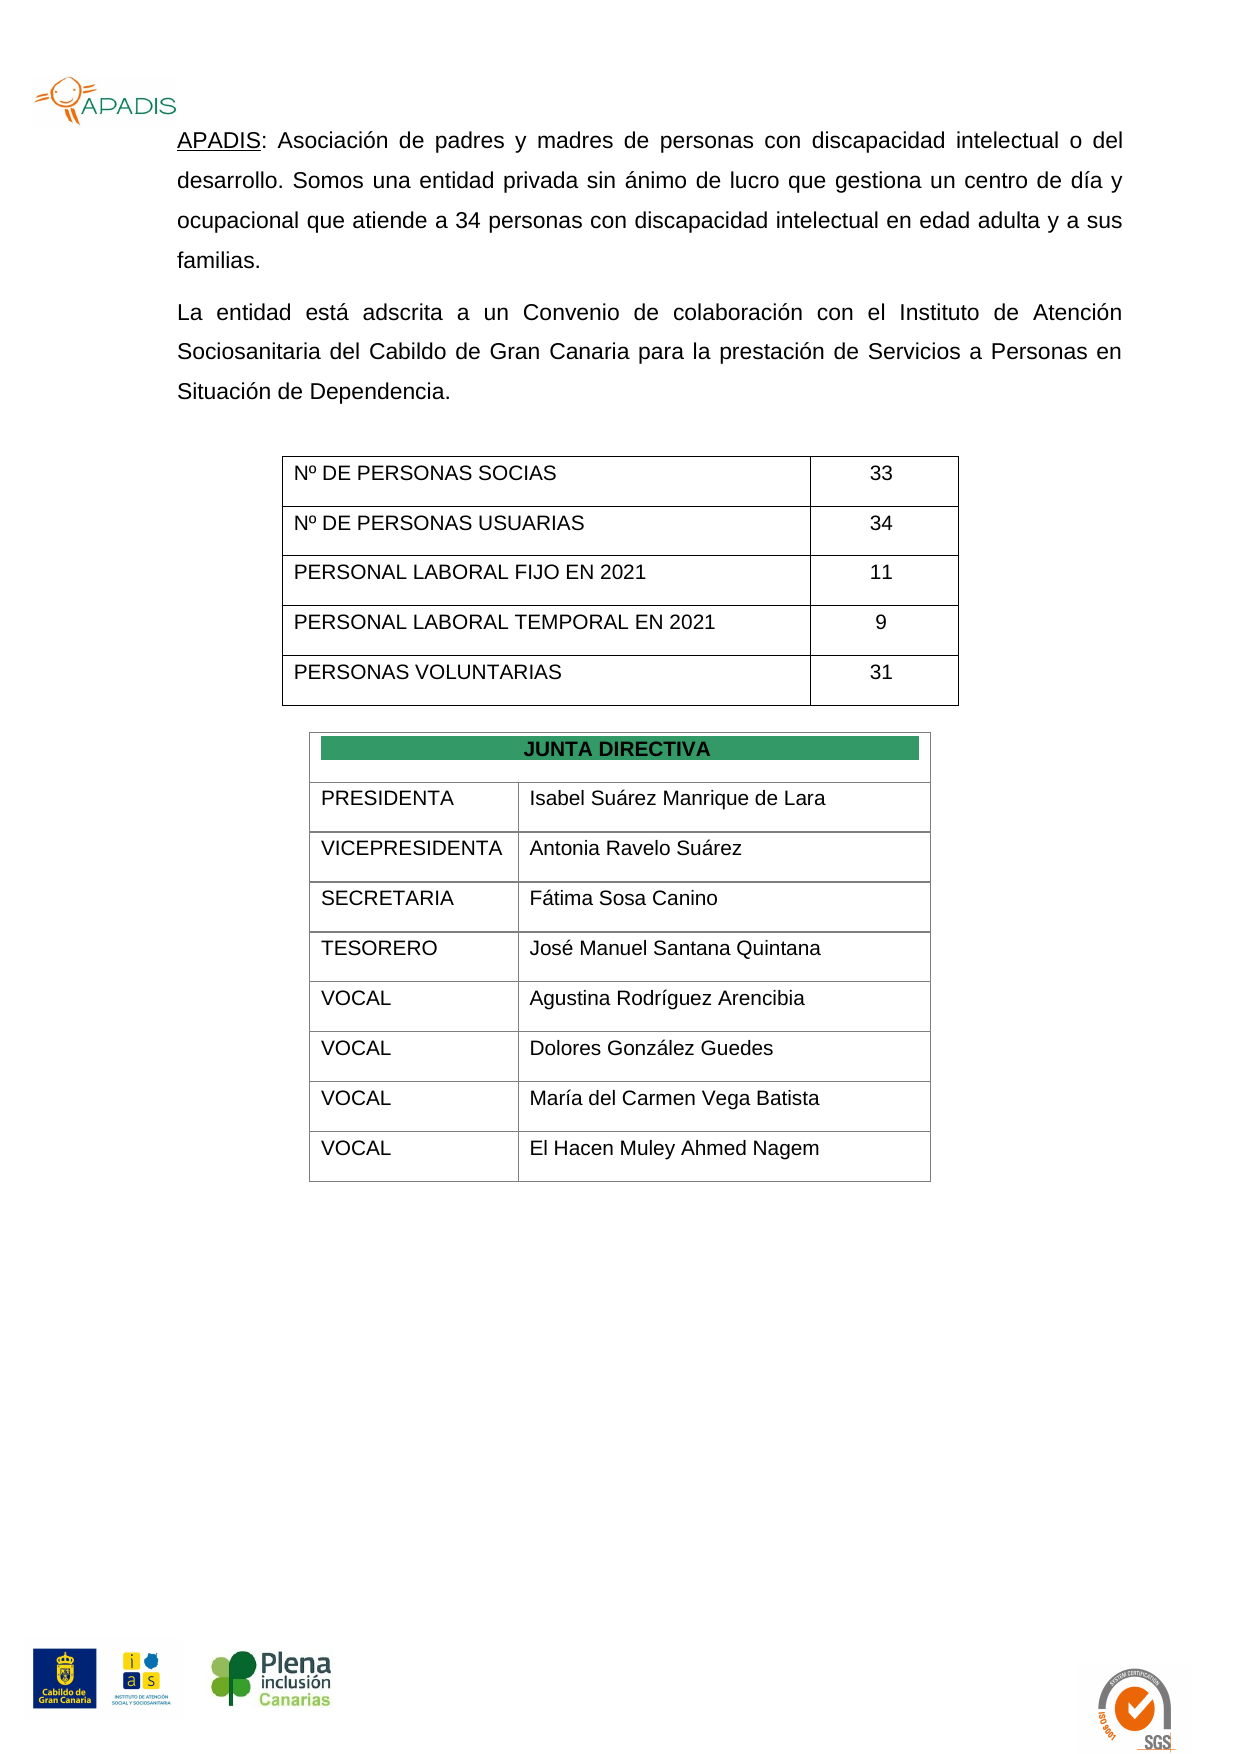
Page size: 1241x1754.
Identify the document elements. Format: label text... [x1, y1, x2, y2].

table_cell PERSONAL LABORAL FIJO EN 2021 [283, 556, 810, 605]
table_cell VOCAL [310, 982, 518, 1031]
picture [205, 1649, 336, 1708]
table_cell 11 [811, 556, 958, 605]
table_header 33 [811, 457, 958, 506]
table_cell Nº DE PERSONAS USUARIAS [283, 507, 810, 555]
table_cell VOCAL [310, 1082, 518, 1131]
table_cell VOCAL [310, 1132, 518, 1181]
table_cell El Hacen Muley Ahmed Nagem [519, 1132, 930, 1181]
table_cell Agustina Rodríguez Arencibia [519, 982, 930, 1031]
table_cell TESORERO [310, 933, 518, 981]
table_cell Isabel Suárez Manrique de Lara [519, 783, 930, 831]
table_cell SECRETARIA [310, 883, 518, 931]
table_cell 31 [811, 656, 958, 705]
table_cell PRESIDENTA [310, 783, 518, 831]
table_cell Antonia Ravelo Suárez [519, 833, 930, 881]
table_cell VICEPRESIDENTA [310, 833, 518, 881]
table_cell María del Carmen Vega Batista [519, 1082, 930, 1131]
table_cell 9 [811, 606, 958, 655]
table_header Nº DE PERSONAS SOCIAS [283, 457, 810, 506]
table_cell PERSONAS VOLUNTARIAS [283, 656, 810, 705]
table_cell VOCAL [310, 1032, 518, 1081]
table_cell PERSONAL LABORAL TEMPORAL EN 2021 [283, 606, 810, 655]
table_cell Dolores González Guedes [519, 1032, 930, 1081]
picture [33, 75, 177, 128]
table_cell Fátima Sosa Canino [519, 883, 930, 931]
picture [23, 1638, 183, 1720]
text La entidad está adscrita a un Convenio de colaboración con el Instituto de Atención Sociosanitaria del Cabildo de Gran Canaria para la prestación de Servicios a Personas en Situación de Dependencia. [177, 298, 1123, 404]
text APADIS: Asociación de padres y madres de personas con discapacidad intelectual o del desarrollo. Somos una entidad privada sin ánimo de lucro que gestiona un centro de día y ocupacional que atiende a 34 personas con discapacidad intelectual en edad adulta y a sus familias. [177, 127, 1123, 273]
table_cell José Manuel Santana Quintana [519, 933, 930, 981]
table_cell 34 [811, 507, 958, 555]
table_header JUNTA DIRECTIVA [310, 733, 930, 782]
